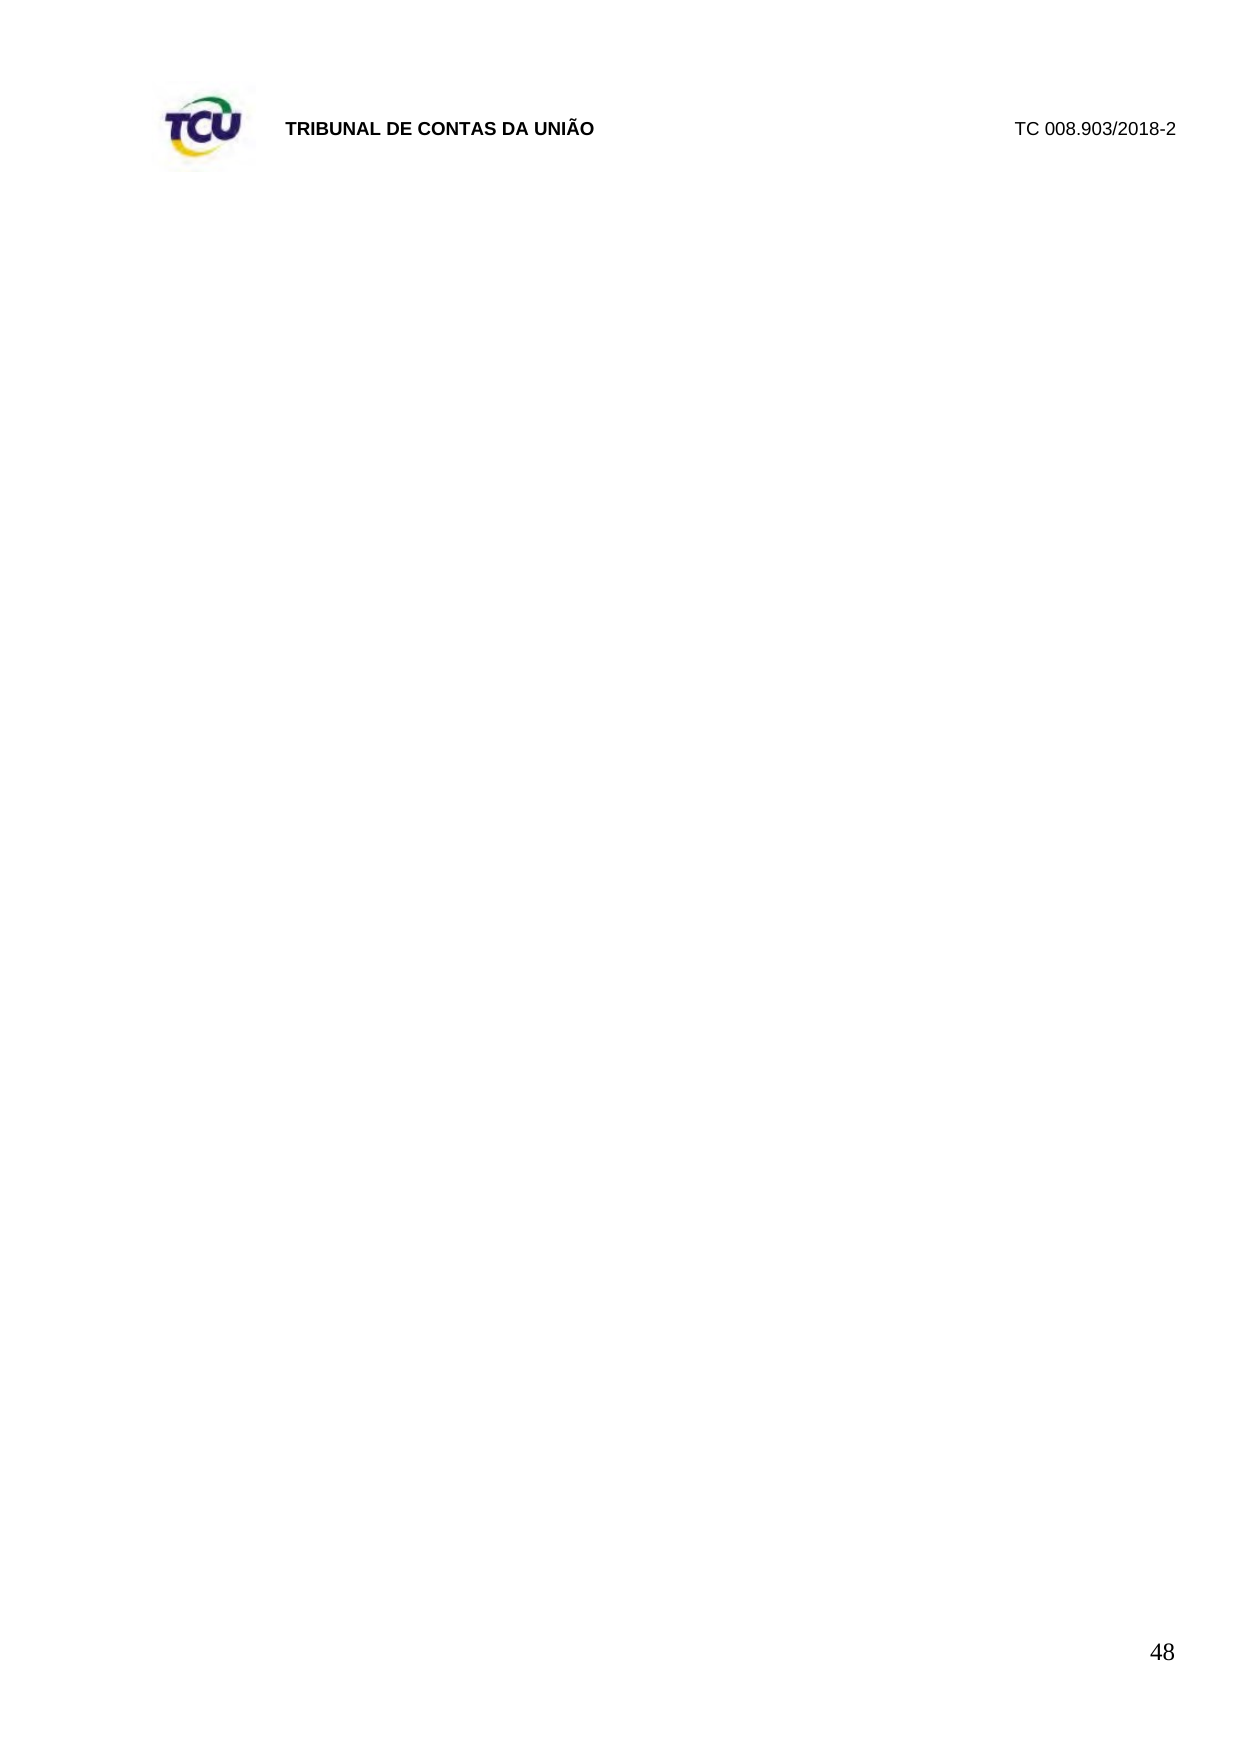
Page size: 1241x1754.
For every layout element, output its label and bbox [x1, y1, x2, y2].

picture [151, 81, 257, 172]
